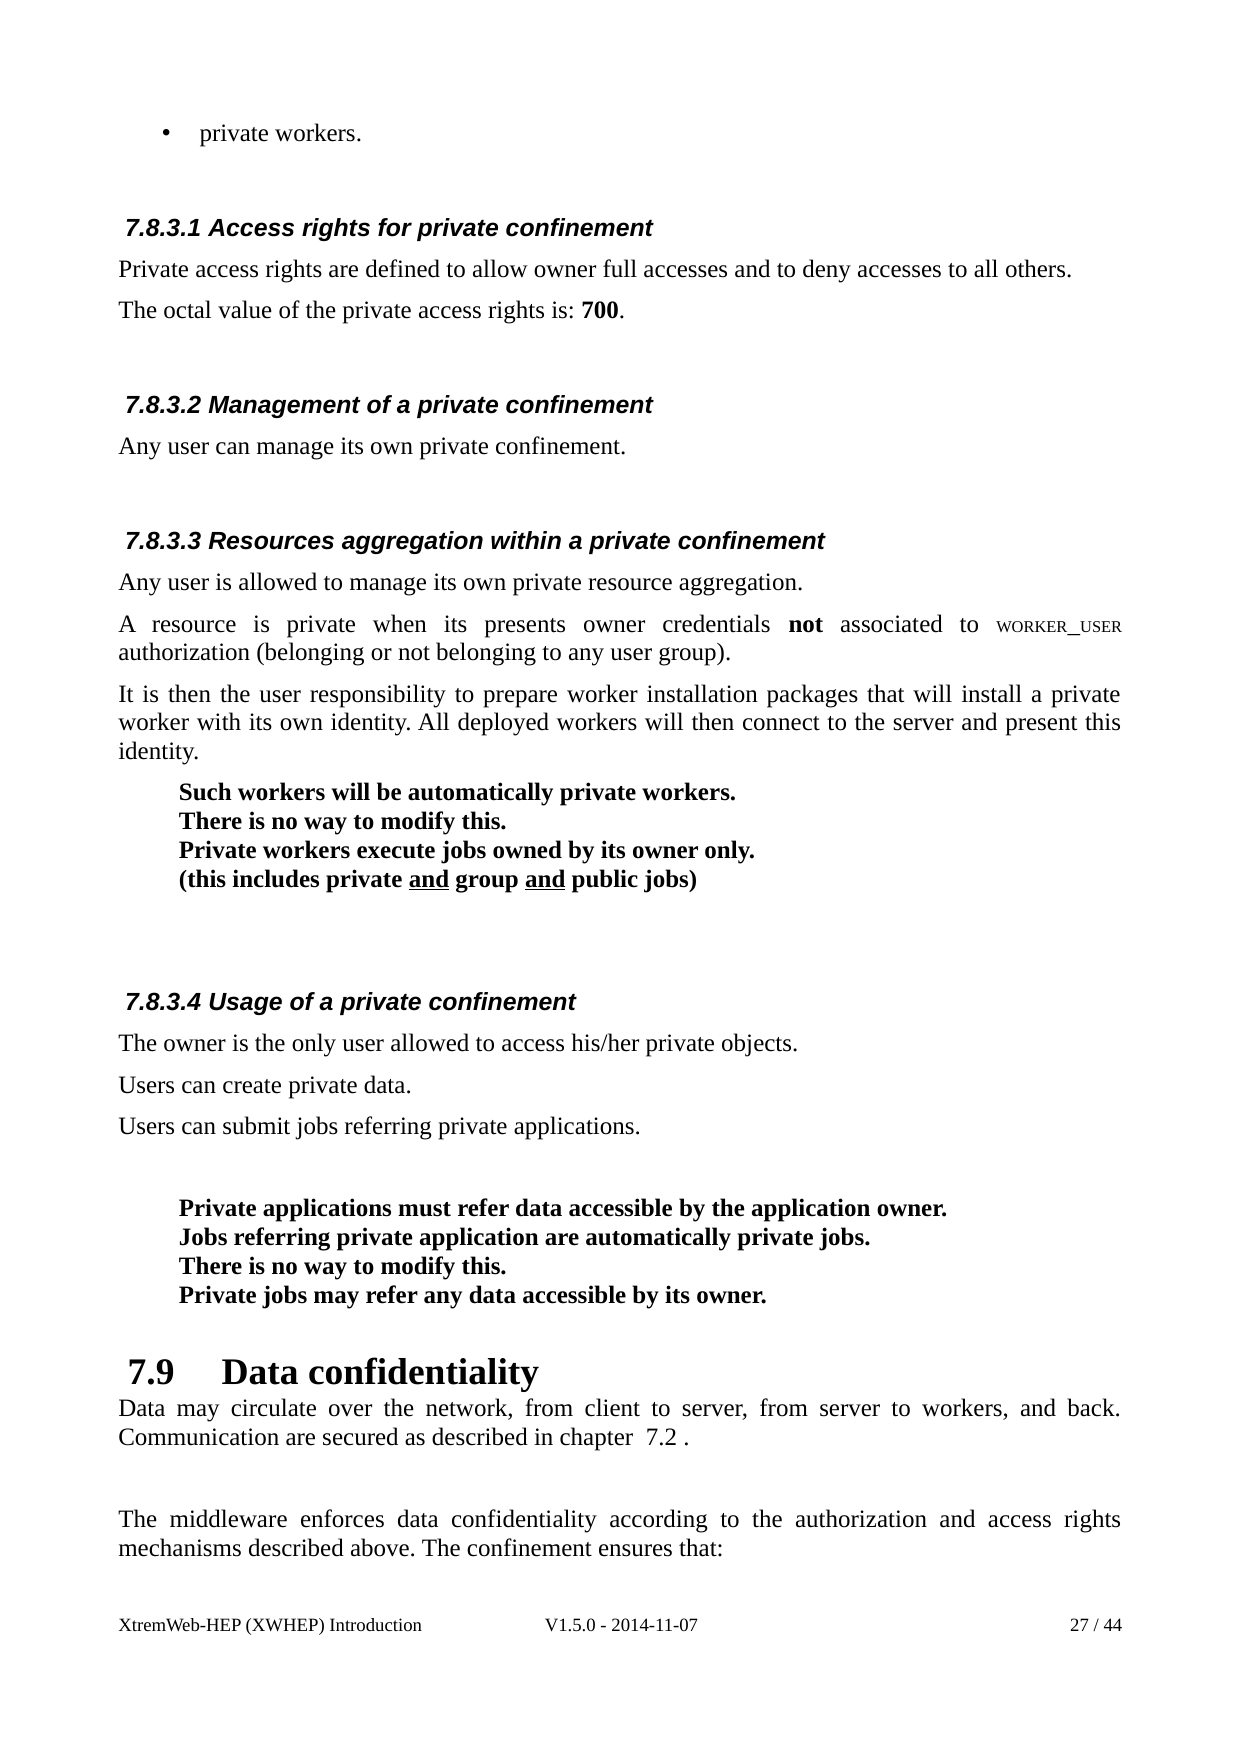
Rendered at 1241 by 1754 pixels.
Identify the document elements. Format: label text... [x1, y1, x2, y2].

subtitle Management of a private confinement [118, 390, 1122, 419]
text Users can create private data. [118, 1070, 1122, 1098]
text Private access rights are defined to allow owner full accesses and to deny accesses to all others. [118, 254, 1122, 283]
text Jobs referring private application are automatically private jobs. [179, 1222, 1061, 1251]
text The middleware enforces data confidentiality according to the authorization and access rights mechanisms described above. The confinement ensures that: [118, 1504, 1122, 1562]
subtitle Data confidentiality [118, 1350, 1122, 1393]
text Such workers will be automatically private workers. [179, 777, 1061, 806]
list private workers. [162, 118, 1122, 147]
text It is then the user responsibility to prepare worker installation packages that will install a private worker with its own identity. All deployed workers will then connect to the server and present this identity. [118, 679, 1122, 765]
text Private jobs may refer any data accessible by its owner. [179, 1280, 1061, 1308]
subtitle Usage of a private confinement [118, 987, 1122, 1016]
subtitle Resources aggregation within a private confinement [118, 526, 1122, 555]
text Users can submit jobs referring private applications. [118, 1111, 1122, 1140]
text There is no way to modify this. [179, 1251, 1061, 1280]
text Data may circulate over the network, from client to server, from server to workers, and back. Communication are secured as described in chapter 7.2. [118, 1393, 1122, 1450]
text The owner is the only user allowed to access his/her private objects. [118, 1028, 1122, 1057]
text The octal value of the private access rights is: 700. [118, 295, 1122, 324]
text Private workers execute jobs owned by its owner only. [179, 835, 1061, 864]
text Private applications must refer data accessible by the application owner. [179, 1193, 1061, 1222]
text Any user is allowed to manage its own private resource aggregation. [118, 567, 1122, 596]
text There is no way to modify this. [179, 806, 1061, 835]
text A resource is private when its presents owner credentials not associated to worker_user authorization (belonging or not belonging to any user group). [118, 609, 1122, 666]
subtitle Access rights for private confinement [118, 213, 1122, 242]
text Any user can manage its own private confinement. [118, 431, 1122, 460]
text (this includes private and group and public jobs) [179, 864, 1061, 892]
